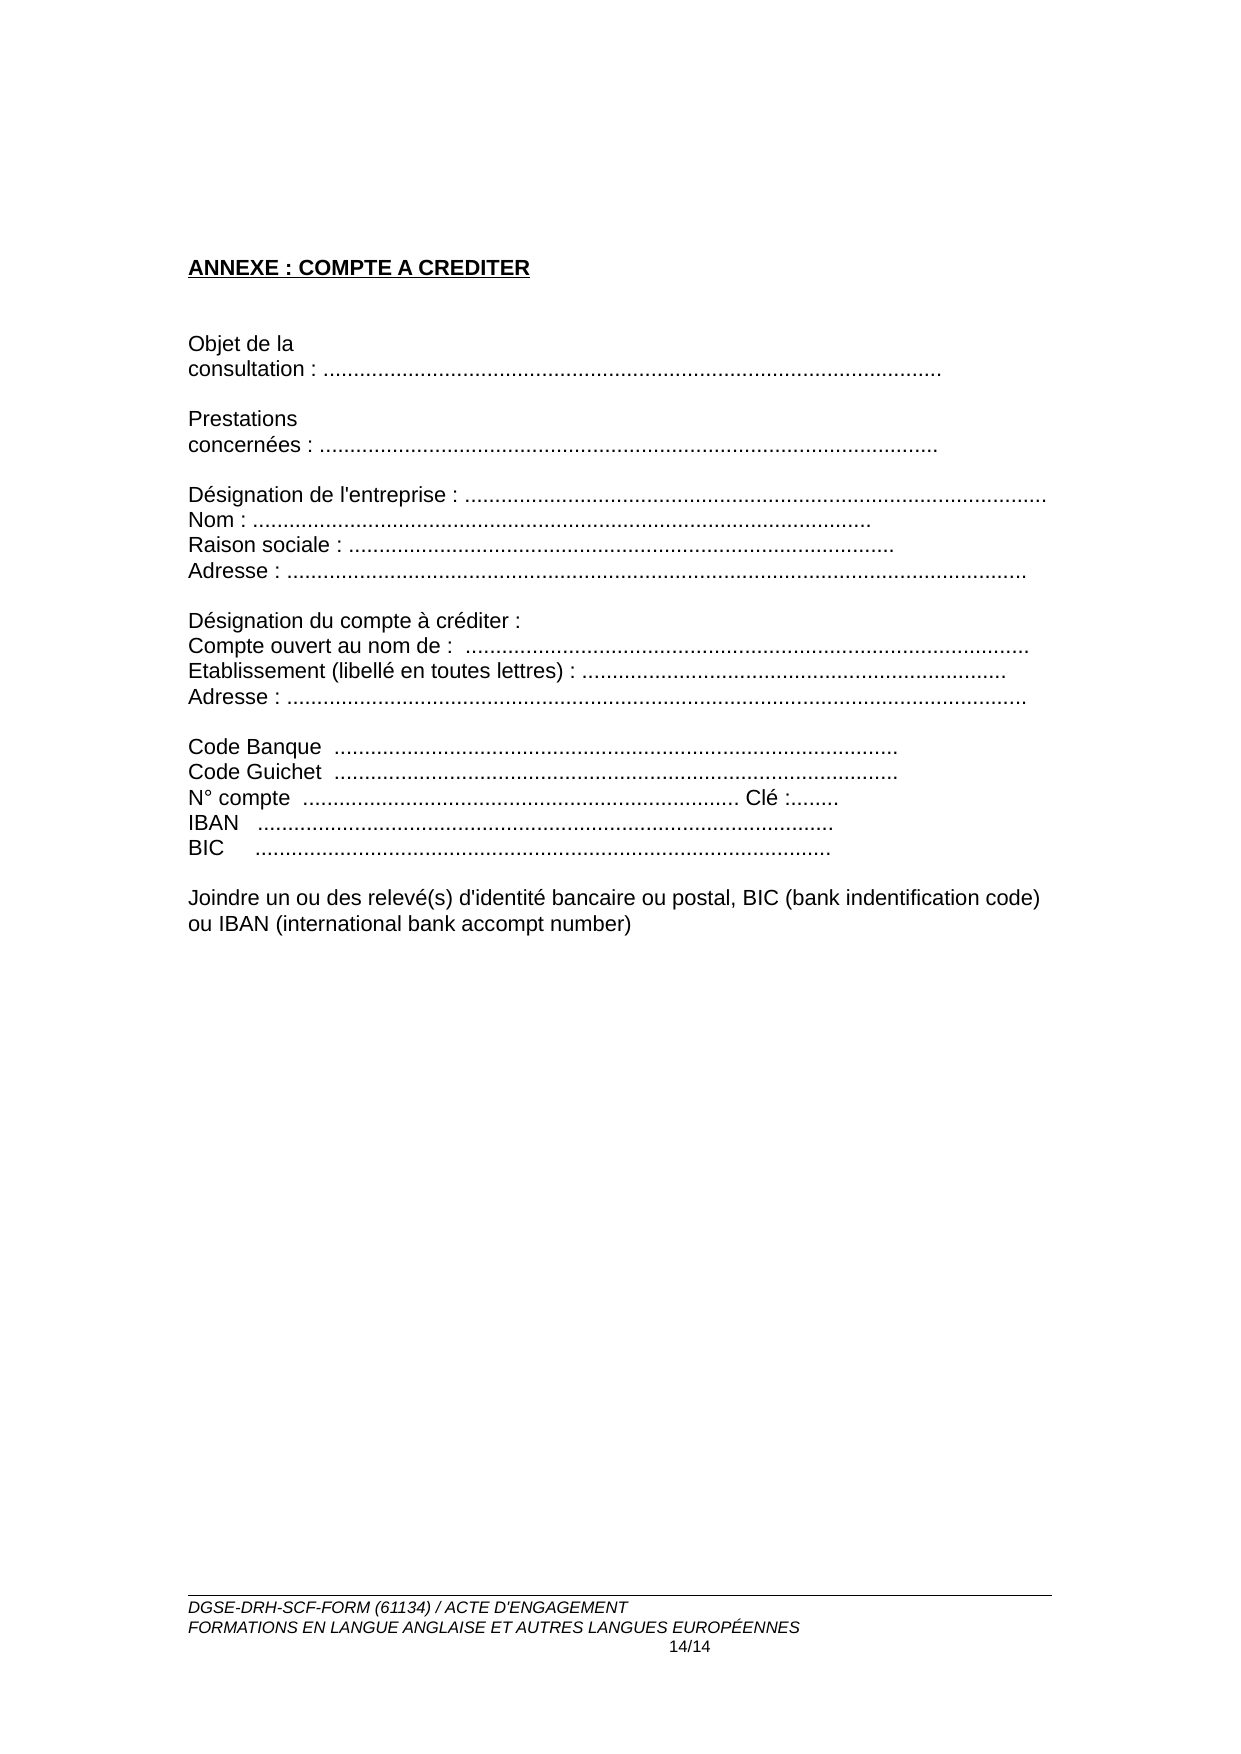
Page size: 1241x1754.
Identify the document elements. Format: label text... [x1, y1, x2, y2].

text Adresse : .......................................................................................................................... [188, 557, 1052, 583]
text IBAN ............................................................................................... [188, 809, 1052, 835]
text Adresse : .......................................................................................................................... [188, 683, 1052, 709]
text BIC ............................................................................................... [188, 835, 1052, 860]
text N° compte ........................................................................ Clé :........ [188, 784, 1052, 809]
text Objet de la consultation : ...................................................................................................... [188, 331, 1052, 381]
text Etablissement (libellé en toutes lettres) : ...................................................................... [188, 658, 1052, 683]
text Code Banque ............................................................................................. [188, 734, 1052, 759]
text Code Guichet ............................................................................................. [188, 759, 1052, 784]
text Prestations concernées : ...................................................................................................... [188, 406, 1052, 457]
text Compte ouvert au nom de : ............................................................................................. [188, 633, 1052, 658]
text Raison sociale : .......................................................................................... [188, 532, 1052, 557]
text Désignation du compte à créditer : [188, 608, 1052, 633]
text Désignation de l'entreprise : ................................................................................................ [188, 482, 1052, 507]
text Joindre un ou des relevé(s) d'identité bancaire ou postal, BIC (bank indentification code) ou IBAN (international bank accompt number) [188, 885, 1052, 936]
text ANNEXE : COMPTE A CREDITER [188, 255, 1052, 280]
text Nom : ...................................................................................................... [188, 507, 1052, 532]
